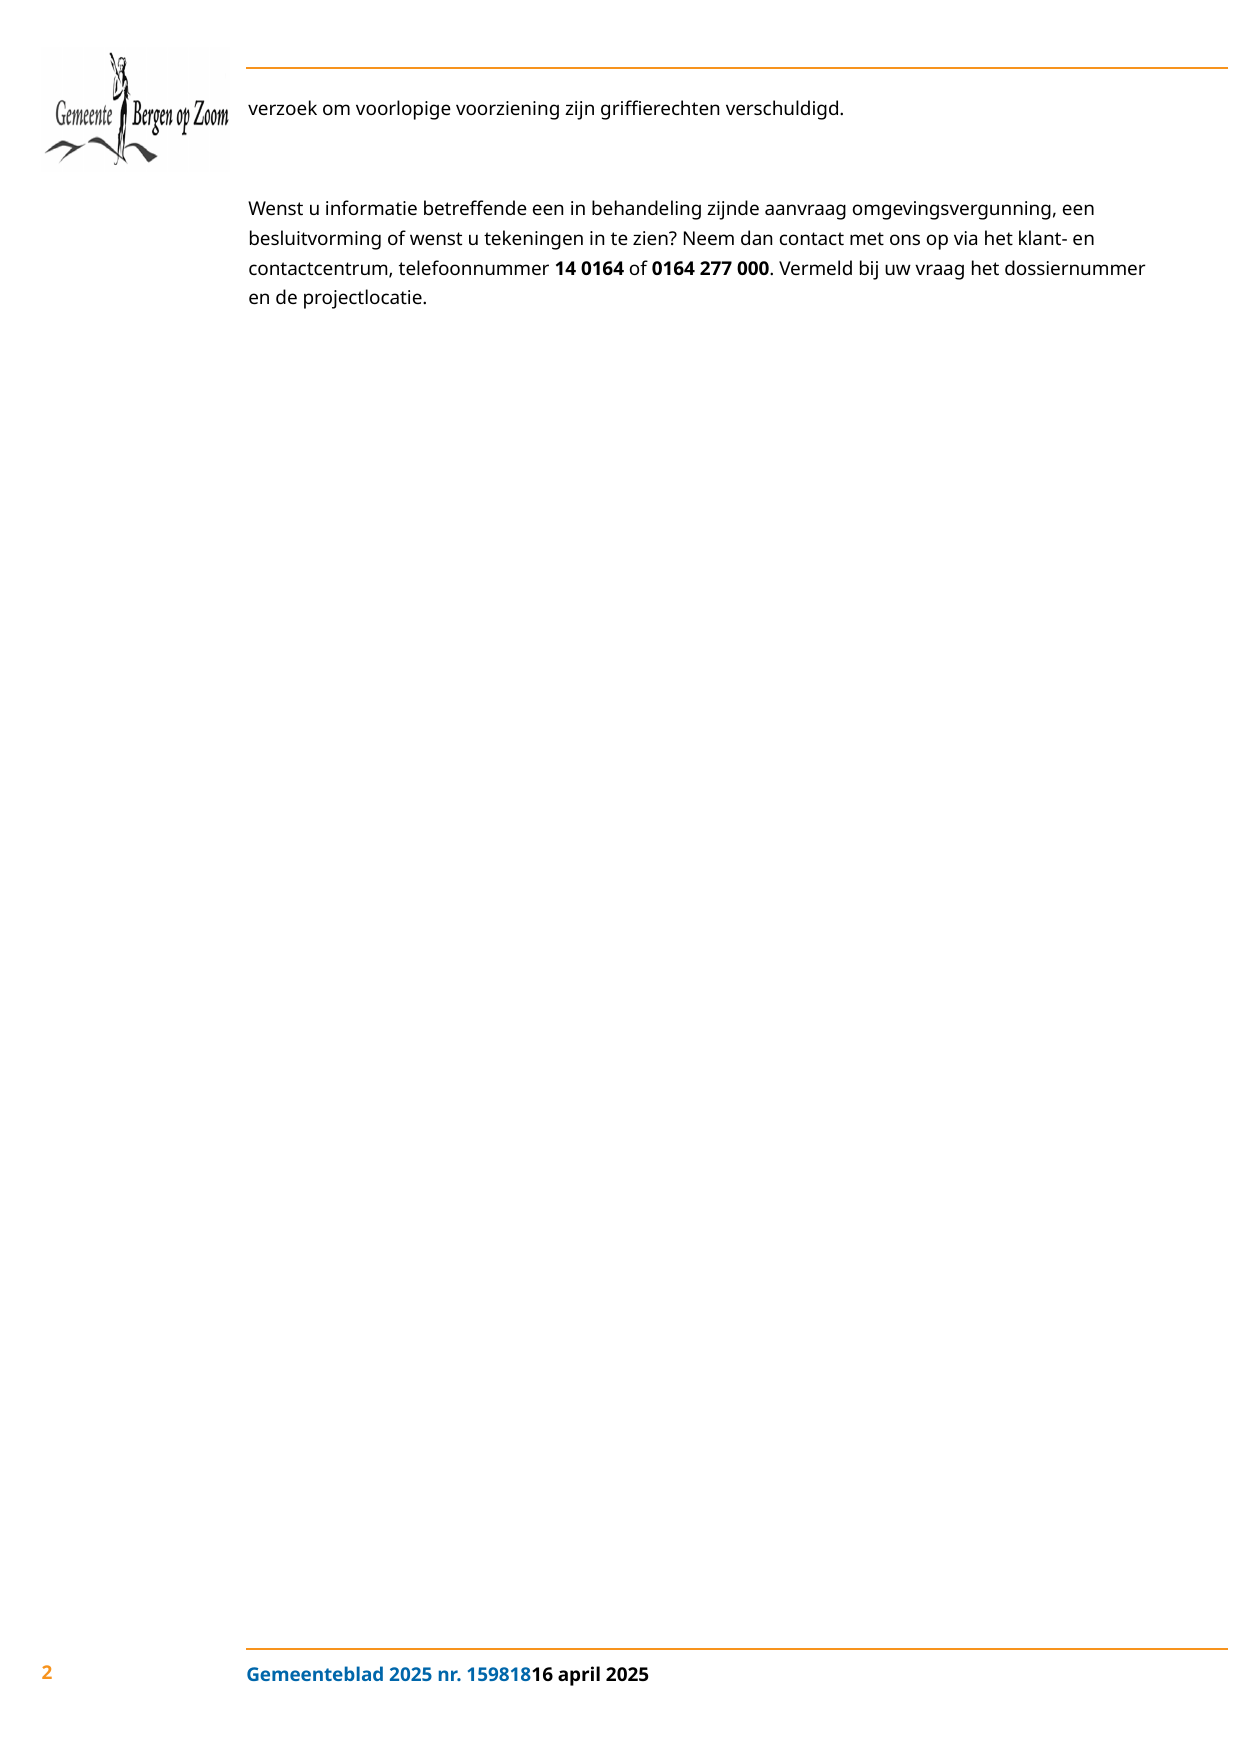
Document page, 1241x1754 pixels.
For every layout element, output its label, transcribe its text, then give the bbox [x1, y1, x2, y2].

text verzoek om voorlopige voorziening zijn griffierechten verschuldigd. [248, 95, 1152, 121]
picture [41, 47, 231, 172]
text Wenst u informatie betreffende een in behandeling zijnde aanvraag omgevingsvergunning, een besluitvorming of wenst u tekeningen in te zien? Neem dan contact met ons op via het klant- en contactcentrum, telefoonnummer 14 0164 of 0164 277 000. Vermeld bij uw vraag het dossiernummer en de projectlocatie. [248, 196, 1152, 310]
